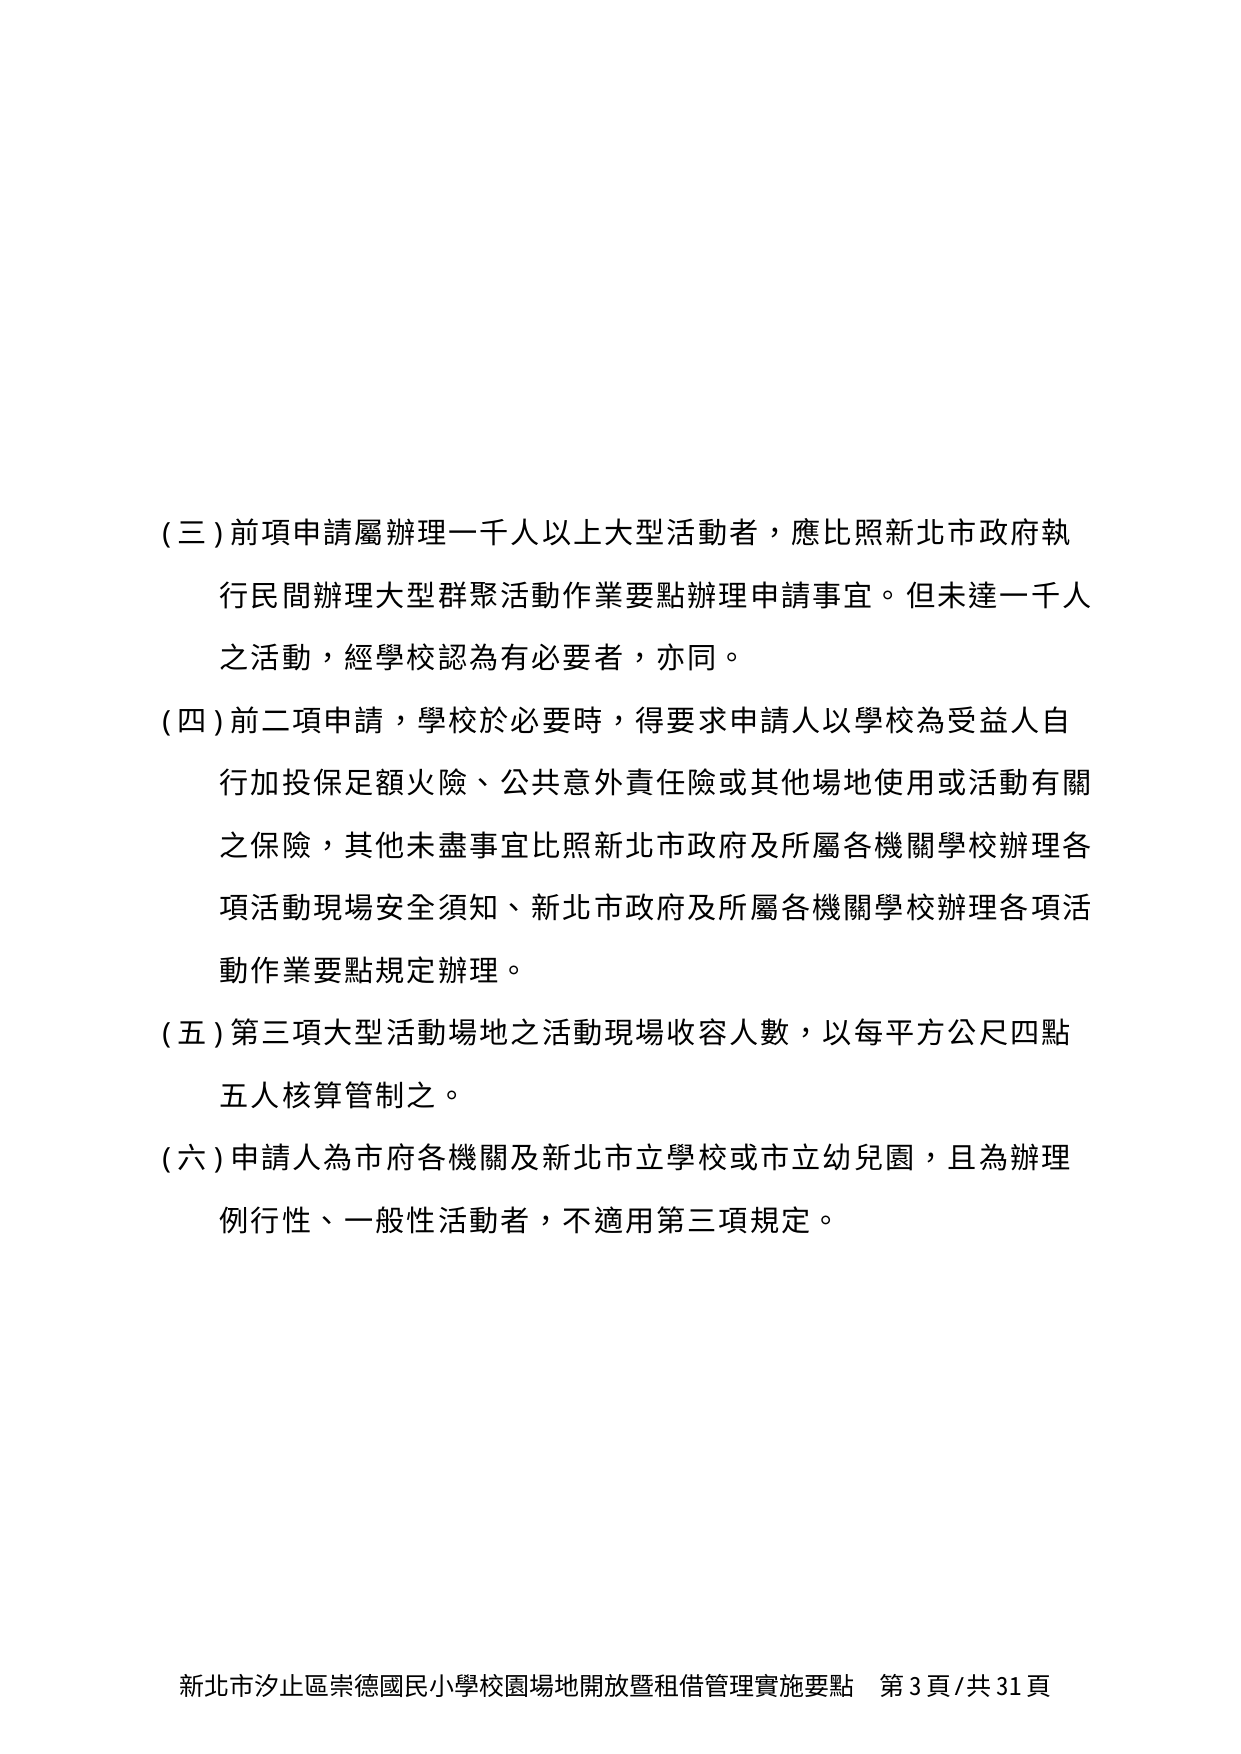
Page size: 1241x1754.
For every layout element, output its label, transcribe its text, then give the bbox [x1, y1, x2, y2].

text (三)前項申請屬辦理一千人以上大型活動者，應比照新北市政府執行民間辦理大型群聚活動作業要點辦理申請事宜。但未達一千人之活動，經學校認為有必要者，亦同。 [152, 489, 1103, 677]
text (四)前二項申請，學校於必要時，得要求申請人以學校為受益人自行加投保足額火險、公共意外責任險或其他場地使用或活動有關之保險，其他未盡事宜比照新北市政府及所屬各機關學校辦理各項活動現場安全須知、新北市政府及所屬各機關學校辦理各項活動作業要點規定辦理。 [152, 677, 1103, 989]
text (六)申請人為市府各機關及新北市立學校或市立幼兒園，且為辦理例行性、一般性活動者，不適用第三項規定。 [152, 1114, 1103, 1239]
text (五)第三項大型活動場地之活動現場收容人數，以每平方公尺四點五人核算管制之。 [152, 989, 1103, 1114]
